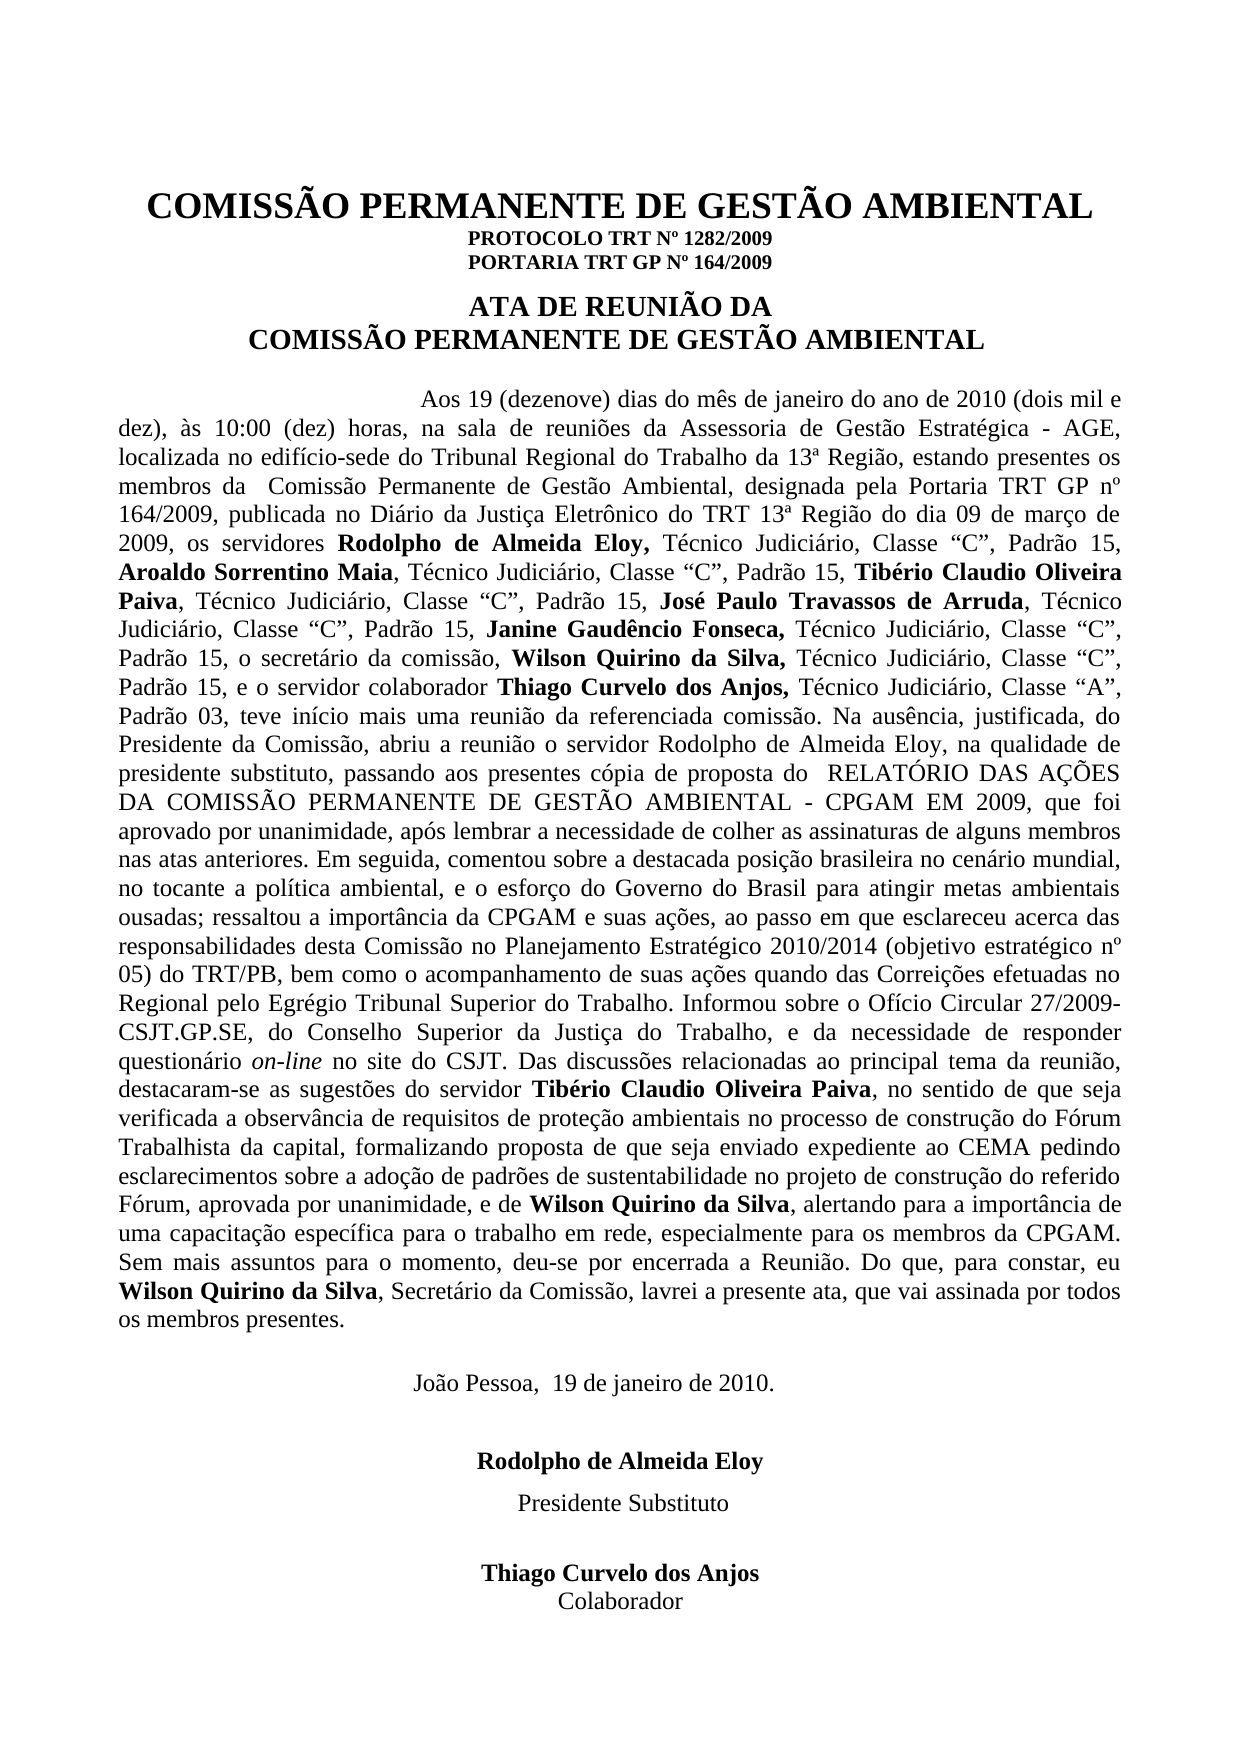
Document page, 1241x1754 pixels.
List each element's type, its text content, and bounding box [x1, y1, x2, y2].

title PORTARIA TRT GP Nº 164/2009 [118, 250, 1122, 274]
title COMISSÃO PERMANENTE DE GESTÃO AMBIENTAL [118, 322, 1122, 356]
title Thiago Curvelo dos Anjos [118, 1558, 1122, 1586]
title João Pessoa, 19 de janeiro de 2010. [118, 1368, 1122, 1397]
title ATA DE REUNIÃO DA [118, 289, 1122, 322]
title COMISSÃO PERMANENTE DE GESTÃO AMBIENTAL [118, 183, 1122, 226]
title Aos 19 (dezenove) dias do mês de janeiro do ano de 2010 (dois mil e dez), às 10:00 (dez) horas, na sala de reuniões da Assessoria de Gestão Estratégica - AGE, localizada no edifício-sede do Tribunal Regional do Trabalho da 13ª Região, estando presentes os membros da Comissão Permanente de Gestão Ambiental, designada pela Portaria TRT GP nº 164/2009, publicada no Diário da Justiça Eletrônico do TRT 13ª Região do dia 09 de março de 2009, os servidores Rodolpho de Almeida Eloy, Técnico Judiciário, Classe “C”, Padrão 15, Aroaldo Sorrentino Maia, Técnico Judiciário, Classe “C”, Padrão 15, Tibério Claudio Oliveira Paiva, Técnico Judiciário, Classe “C”, Padrão 15, José Paulo Travassos de Arruda, Técnico Judiciário, Classe “C”, Padrão 15, Janine Gaudêncio Fonseca, Técnico Judiciário, Classe “C”, Padrão 15, o secretário da comissão, Wilson Quirino da Silva, Técnico Judiciário, Classe “C”, Padrão 15, e o servidor colaborador Thiago Curvelo dos Anjos, Técnico Judiciário, Classe “A”, Padrão 03, teve início mais uma reunião da referenciada comissão. Na ausência, justificada, do Presidente da Comissão, abriu a reunião o servidor Rodolpho de Almeida Eloy, na qualidade de presidente substituto, passando aos presentes cópia de proposta do RELATÓRIO DAS AÇÕES DA COMISSÃO PERMANENTE DE GESTÃO AMBIENTAL - CPGAM EM 2009, que foi aprovado por unanimidade, após lembrar a necessidade de colher as assinaturas de alguns membros nas atas anteriores. Em seguida, comentou sobre a destacada posição brasileira no cenário mundial, no tocante a política ambiental, e o esforço do Governo do Brasil para atingir metas ambientais ousadas; ressaltou a importância da CPGAM e suas ações, ao passo em que esclareceu acerca das responsabilidades desta Comissão no Planejamento Estratégico 2010/2014 (objetivo estratégico nº 05) do TRT/PB, bem como o acompanhamento de suas ações quando das Correições efetuadas no Regional pelo Egrégio Tribunal Superior do Trabalho. Informou sobre o Ofício Circular 27/2009- CSJT.GP.SE, do Conselho Superior da Justiça do Trabalho, e da necessidade de responder questionário on-line no site do CSJT. Das discussões relacionadas ao principal tema da reunião, destacaram-se as sugestões do servidor Tibério Claudio Oliveira Paiva, no sentido de que seja verificada a observância de requisitos de proteção ambientais no processo de construção do Fórum Trabalhista da capital, formalizando proposta de que seja enviado expediente ao CEMA pedindo esclarecimentos sobre a adoção de padrões de sustentabilidade no projeto de construção do referido Fórum, aprovada por unanimidade, e de Wilson Quirino da Silva, alertando para a importância de uma capacitação específica para o trabalho em rede, especialmente para os membros da CPGAM. Sem mais assuntos para o momento, deu-se por encerrada a Reunião. Do que, para constar, eu Wilson Quirino da Silva, Secretário da Comissão, lavrei a presente ata, que vai assinada por todos os membros presentes. [118, 384, 1122, 1333]
title PROTOCOLO TRT Nº 1282/2009 [118, 226, 1122, 250]
title Colaborador [118, 1586, 1122, 1615]
text Rodolpho de Almeida Eloy [118, 1446, 1122, 1475]
text Presidente Substituto [118, 1488, 1122, 1516]
